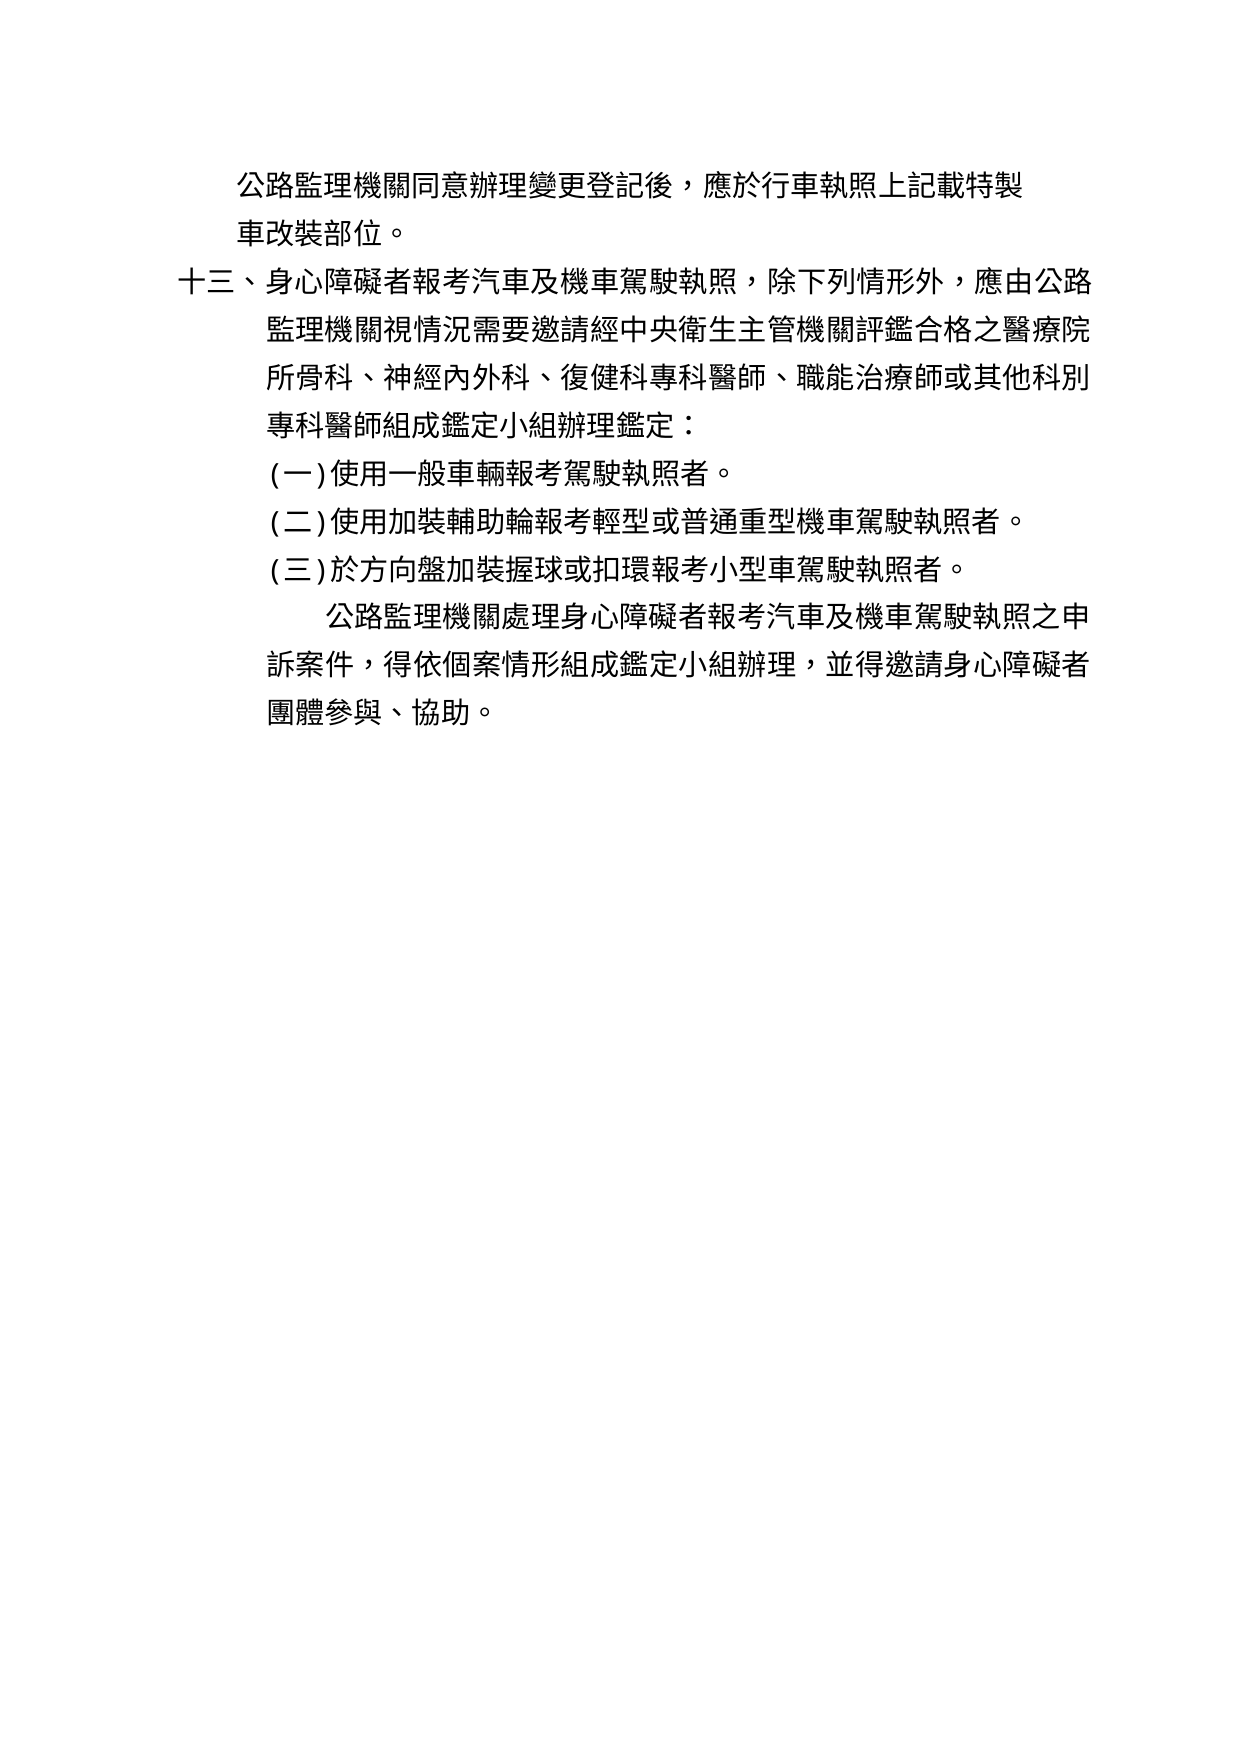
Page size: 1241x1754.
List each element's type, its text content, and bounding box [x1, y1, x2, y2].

list 身心障礙者報考汽車及機車駕駛執照，除下列情形外，應由公路監理機關視情況需要邀請經中央衛生主管機關評鑑合格之醫療院所骨科、神經內外科、復健科專科醫師、職能治療師或其他科別專科醫師組成鑑定小組辦理鑑定： [177, 254, 1092, 446]
text 公路監理機關處理身心障礙者報考汽車及機車駕駛執照之申訴案件，得依個案情形組成鑑定小組辦理，並得邀請身心障礙者團體參與、協助。 [266, 589, 1092, 733]
list 使用加裝輔助輪報考輕型或普通重型機車駕駛執照者。 [266, 494, 1092, 542]
list 使用一般車輛報考駕駛執照者。 [266, 446, 1092, 494]
text 公路監理機關同意辦理變更登記後，應於行車執照上記載特製 [236, 158, 1092, 206]
text 車改裝部位。 [236, 206, 1092, 254]
list 於方向盤加裝握球或扣環報考小型車駕駛執照者。 [266, 542, 1092, 589]
